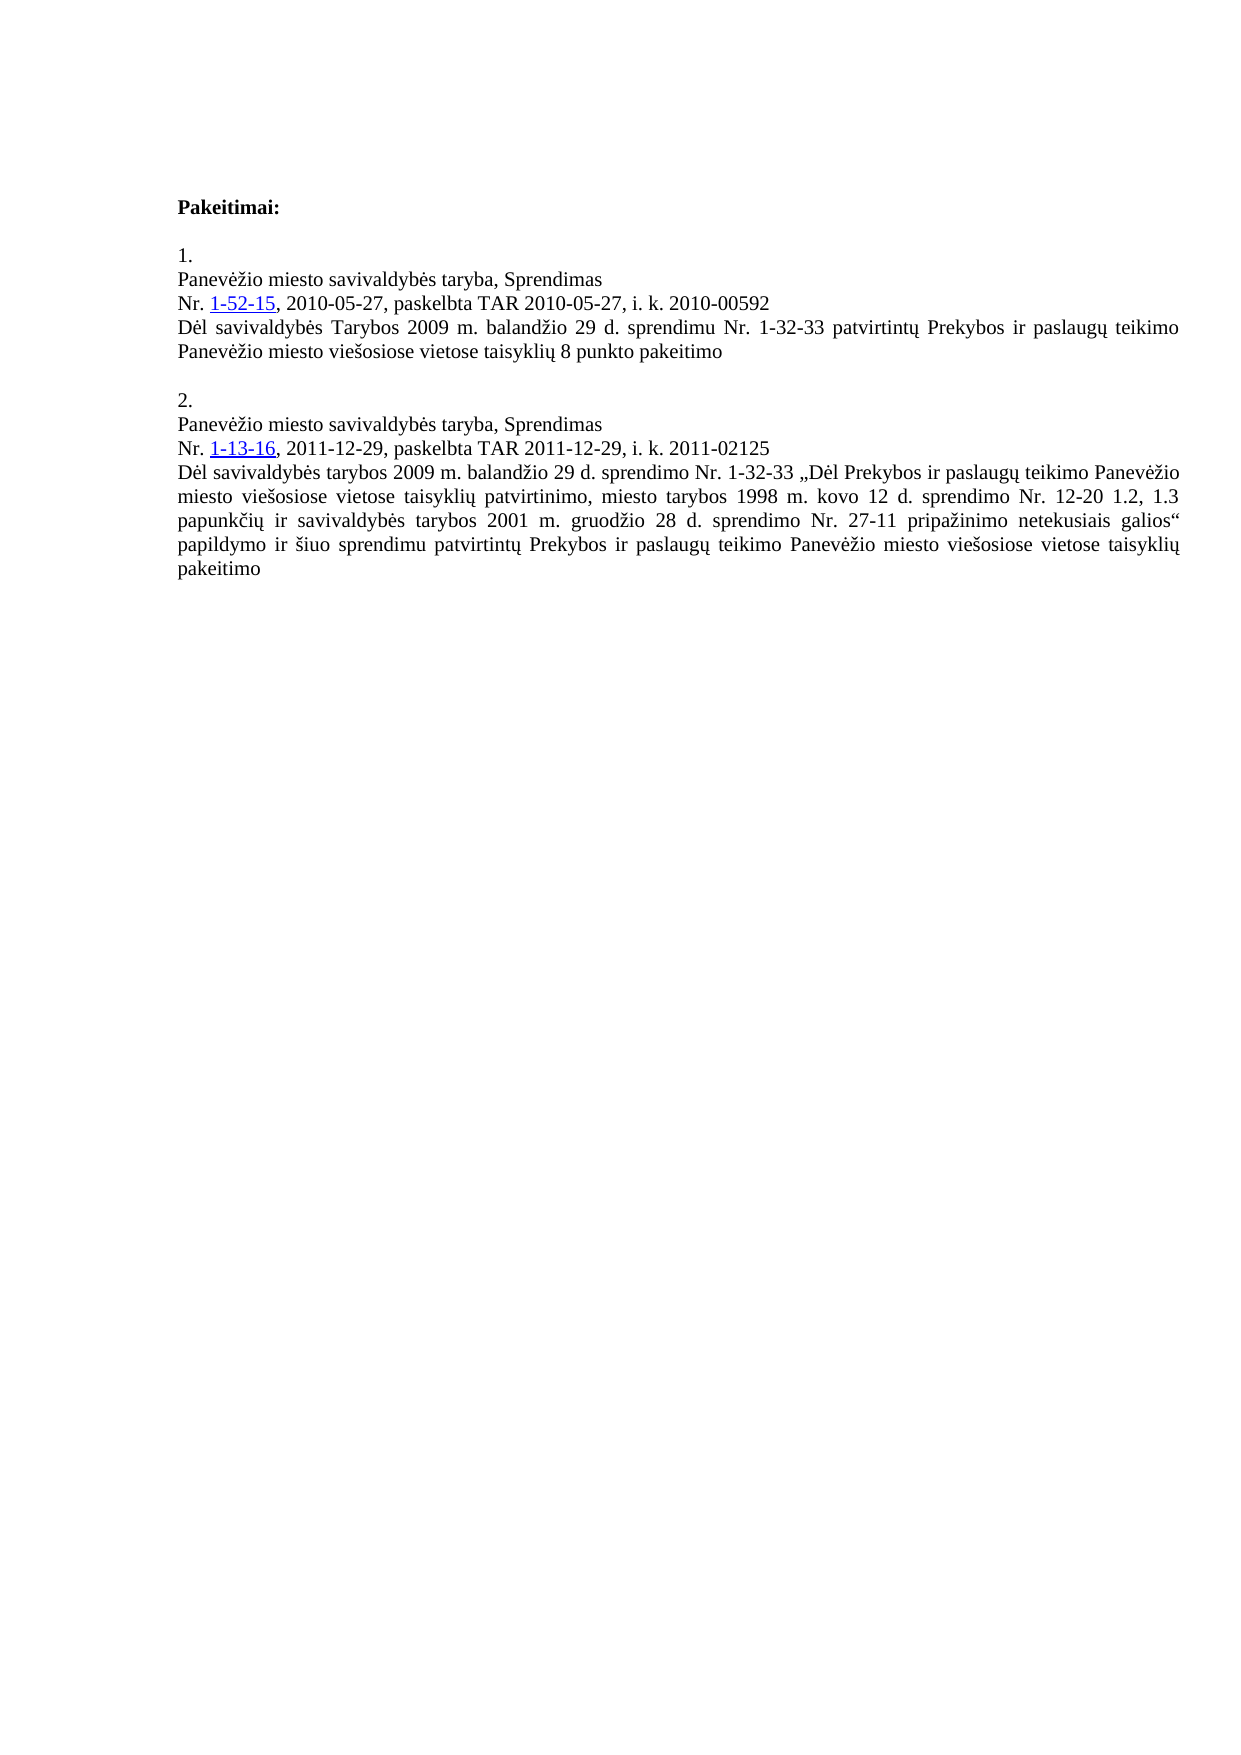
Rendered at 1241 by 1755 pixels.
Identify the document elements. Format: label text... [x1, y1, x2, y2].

text Dėl savivaldybės tarybos 2009 m. balandžio 29 d. sprendimo Nr. 1-32-33 „Dėl Prekybos ir paslaugų teikimo Panevėžio miesto viešosiose vietose taisyklių patvirtinimo, miesto tarybos 1998 m. kovo 12 d. sprendimo Nr. 12-20 1.2, 1.3 papunkčių ir savivaldybės tarybos 2001 m. gruodžio 28 d. sprendimo Nr. 27-11 pripažinimo netekusiais galios“ papildymo ir šiuo sprendimu patvirtintų Prekybos ir paslaugų teikimo Panevėžio miesto viešosiose vietose taisyklių pakeitimo [177, 460, 1181, 580]
text 1. [177, 243, 1181, 267]
text Dėl savivaldybės Tarybos 2009 m. balandžio 29 d. sprendimu Nr. 1-32-33 patvirtintų Prekybos ir paslaugų teikimo Panevėžio miesto viešosiose vietose taisyklių 8 punkto pakeitimo [177, 315, 1181, 363]
text 2. [177, 387, 1181, 412]
text Nr. 1-52-15, 2010-05-27, paskelbta TAR 2010-05-27, i. k. 2010-00592 [177, 291, 1181, 315]
text Pakeitimai: [177, 195, 1181, 219]
text Panevėžio miesto savivaldybės taryba, Sprendimas [177, 412, 1181, 436]
text Panevėžio miesto savivaldybės taryba, Sprendimas [177, 267, 1181, 291]
text Nr. 1-13-16, 2011-12-29, paskelbta TAR 2011-12-29, i. k. 2011-02125 [177, 436, 1181, 460]
